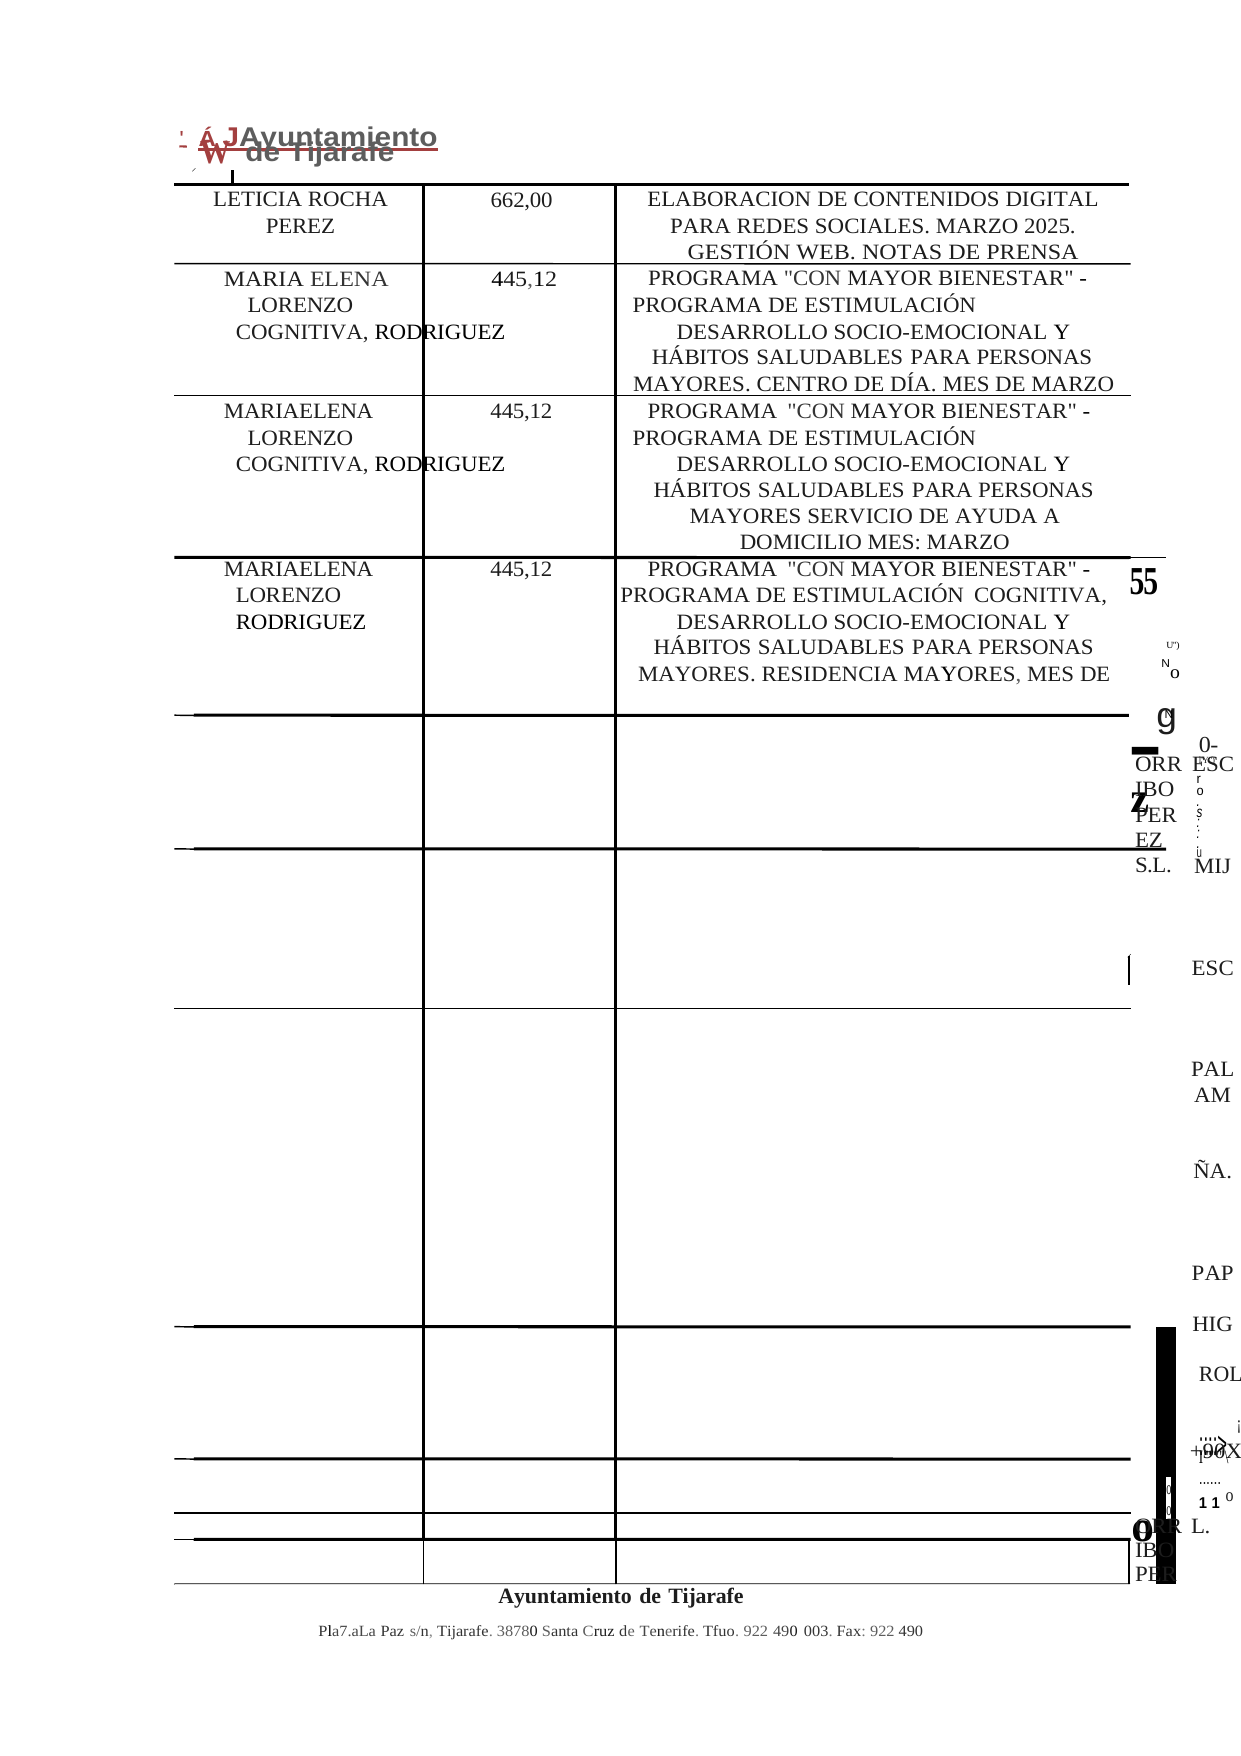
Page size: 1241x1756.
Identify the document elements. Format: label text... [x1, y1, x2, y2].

text ORRIBO PEREZ, S.L. [1135, 1551, 1152, 1586]
text U") [1160, 640, 1187, 650]
text LORENZO PROGRAMA DE ESTIMULACIÓN COGNITIVA, RODRIGUEZ DESARROLLO SOCIO-EMOCIONAL Y [617, 292, 1114, 344]
text l'Y") [1209, 757, 1222, 766]
text - [1129, 683, 1163, 798]
text HÁBITOS SALUDABLES PARA PERSONAS [637, 478, 1110, 502]
text ESCOBA DE MIJO 5 UNDS ESCOBA DE PALAM DE CAÑA. 12 UNDS PAPEL HIG., 4 [1190, 751, 1194, 1361]
text ' Á JAyuntamiento de Tijarafe [332, 132, 370, 148]
text LORENZO PROGRAMA DE ESTIMULACIÓN COGNITIVA, RODRIGUEZ DESARROLLO SOCIO-EMOCIONAL Y [425, 424, 614, 477]
text ' Á JAyuntamiento de Tijarafe [317, 132, 468, 167]
text ORRIBO PEREZ, S.L. [1135, 822, 1152, 847]
text 1 1 o [1199, 1489, 1241, 1514]
text LORENZO PROGRAMA DE ESTIMULACIÓN COGNITIVA, RODRIGUEZ DESARROLLO SOCIO-EMOCIONAL Y [236, 292, 422, 344]
text LETICIA ROCHA 662,00 ELABORACION DE CONTENIDOS DIGITAL PEREZ PARA REDES SOCIALES. MARZO 2025. [213, 186, 422, 238]
text MARIAELENA 445,12 PROGRAMA "CON MAYOR BIENESTAR" - LORENZO PROGRAMA DE ESTIMULACIÓN COGNITIVA, RODRIGUEZ DESARROLLO SOCIO-EMOCIONAL Y [425, 559, 614, 634]
text 445,12 [425, 396, 614, 423]
text I""""\ ...... [1199, 1443, 1235, 1489]
text MAYORES. CENTRO DE DÍA. MES DE MARZO [617, 371, 1115, 395]
text z [1130, 774, 1149, 822]
text 445,12 [425, 265, 614, 292]
text LETICIA ROCHA 662,00 ELABORACION DE CONTENIDOS DIGITAL PEREZ PARA REDES SOCIALES. MARZO 2025. [425, 186, 614, 238]
text LORENZO PROGRAMA DE ESTIMULACIÓN COGNITIVA, RODRIGUEZ DESARROLLO SOCIO-EMOCIONAL Y [425, 292, 614, 344]
text LORENZO PROGRAMA DE ESTIMULACIÓN COGNITIVA, RODRIGUEZ DESARROLLO SOCIO-EMOCIONAL Y [236, 424, 422, 477]
text MARIAELENA [223, 396, 422, 423]
text o [1166, 1477, 1171, 1498]
text MARIAELENA 445,12 PROGRAMA "CON MAYOR BIENESTAR" - LORENZO PROGRAMA DE ESTIMULACIÓN COGNITIVA, RODRIGUEZ DESARROLLO SOCIO-EMOCIONAL Y [617, 560, 1114, 634]
text MAYORES. RESIDENCIA MAYORES, MES DE [638, 661, 1110, 687]
text o [1166, 1498, 1171, 1519]
text LORENZO PROGRAMA DE ESTIMULACIÓN COGNITIVA, RODRIGUEZ DESARROLLO SOCIO-EMOCIONAL Y [617, 424, 1114, 477]
text MARIA ELENA [223, 265, 422, 292]
text 55 [1129, 559, 1158, 603]
text MARIAELENA 445,12 PROGRAMA "CON MAYOR BIENESTAR" - LORENZO PROGRAMA DE ESTIMULACIÓN COGNITIVA, RODRIGUEZ DESARROLLO SOCIO-EMOCIONAL Y [223, 559, 422, 634]
text ' Á JAyuntamiento de Tijarafe [179, 132, 204, 167]
text PROGRAMA "CON MAYOR BIENESTAR" - [617, 396, 1115, 423]
text [223, 371, 422, 395]
text l'Y") [1200, 757, 1214, 766]
text HÁBITOS SALUDABLES PARA PERSONAS [652, 346, 1119, 369]
text PROGRAMA "CON MAYOR BIENESTAR" - [617, 265, 1099, 292]
text ROLLOS. 40 UNDS BOLSA DE BASURA ::::> ¡f [1199, 1361, 1241, 1438]
text o [1131, 1502, 1154, 1551]
text GESTIÓN WEB. NOTAS DE PRENSA [617, 239, 1099, 263]
text [425, 239, 614, 263]
text gN [1156, 671, 1182, 723]
text MAYORES SERVICIO DE AYUDA A DOMICILIO MES: MARZO [638, 503, 1111, 554]
text l'Y") [1221, 757, 1241, 766]
text HÁBITOS SALUDABLES PARA PERSONAS [637, 636, 1110, 659]
text No [1159, 653, 1182, 671]
text ORRIBO PEREZ, S.L. [1135, 851, 1152, 877]
text ' Á JAyuntamiento de Tijarafe [202, 151, 316, 167]
text [223, 239, 422, 262]
text [425, 371, 614, 395]
text LETICIA ROCHA 662,00 ELABORACION DE CONTENIDOS DIGITAL PEREZ PARA REDES SOCIALES. MARZO 2025. [617, 186, 1100, 238]
text 0- [1199, 733, 1241, 757]
